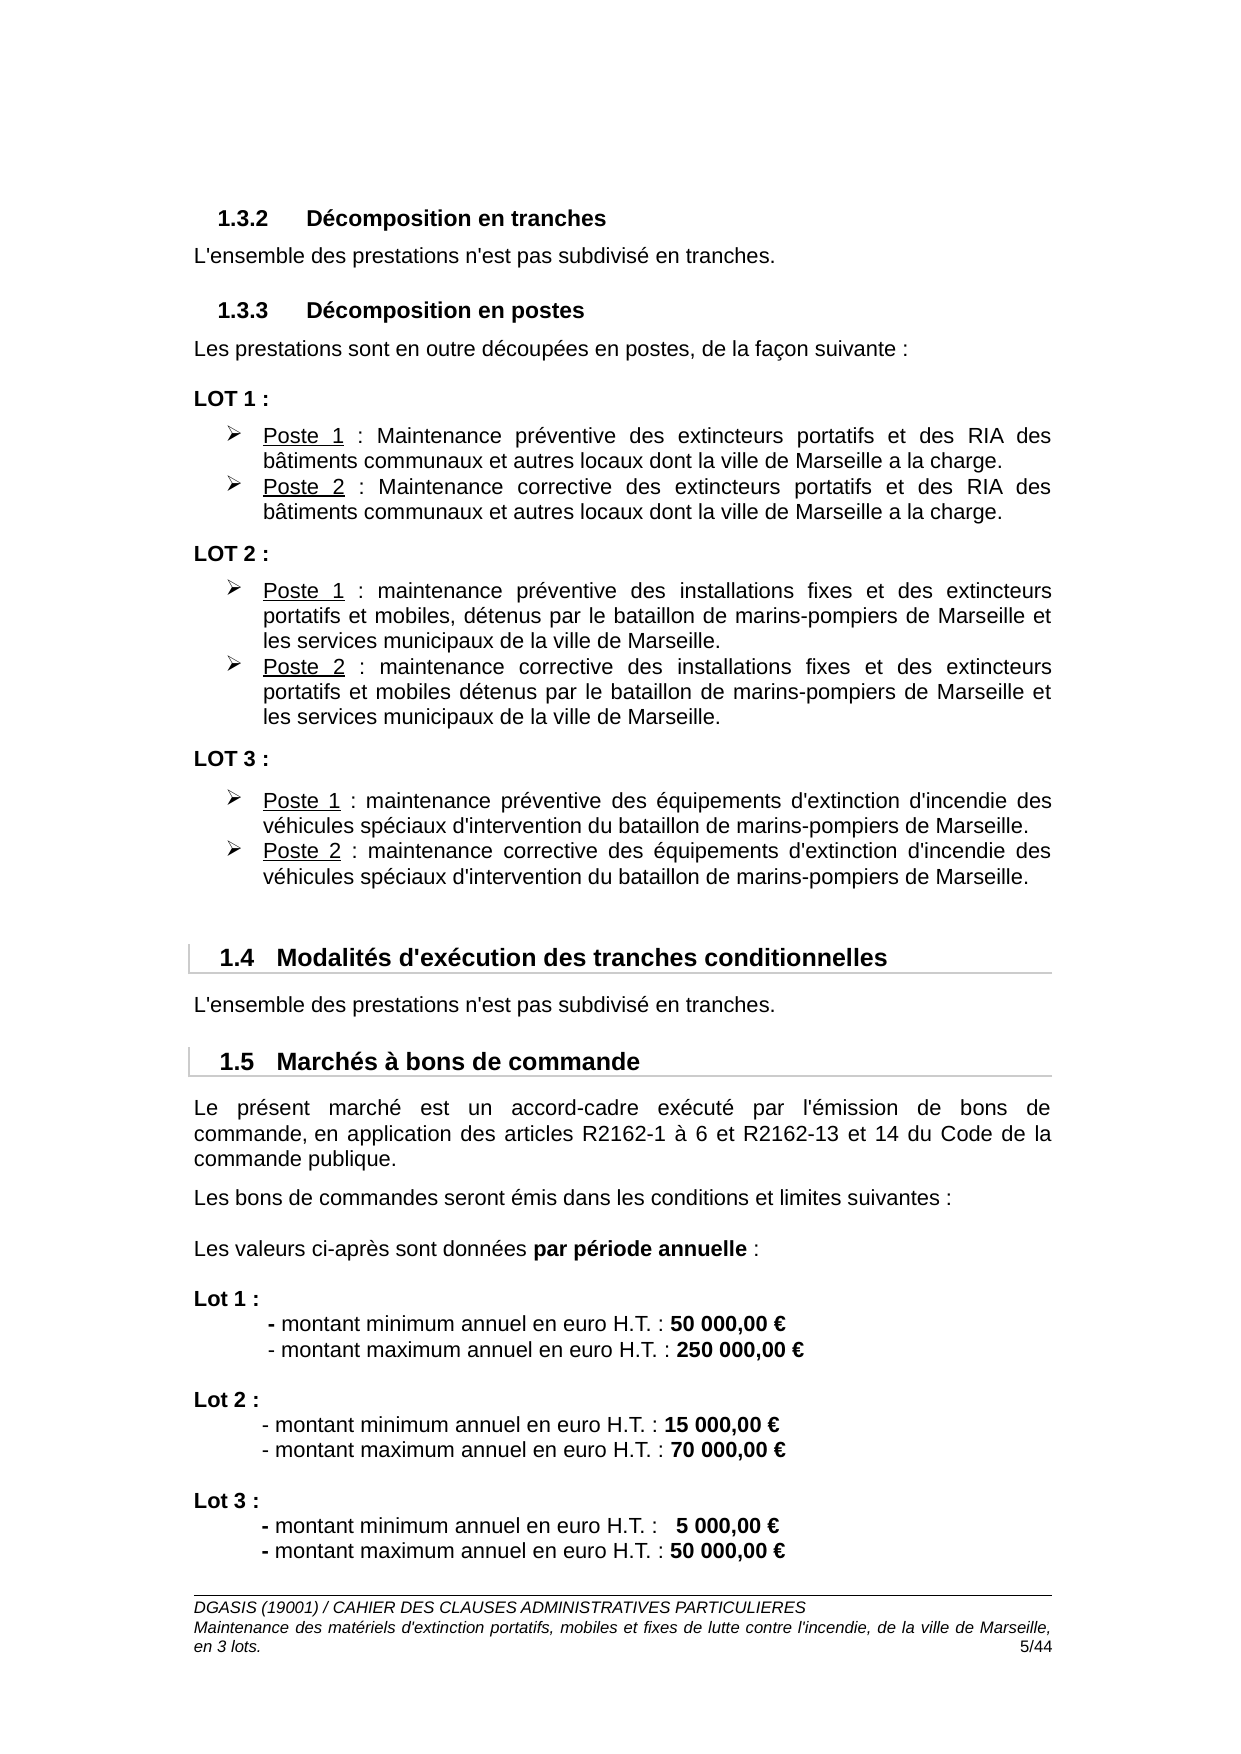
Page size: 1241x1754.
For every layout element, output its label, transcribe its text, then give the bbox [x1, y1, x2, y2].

text - montant minimum annuel en euro H.T. : 15 000,00 € [188, 1412, 1052, 1437]
text Les bons de commandes seront émis dans les conditions et limites suivantes : [194, 1185, 1052, 1210]
text - montant maximum annuel en euro H.T. : 70 000,00 € [188, 1437, 1052, 1462]
text LOT 1 : [194, 386, 1052, 411]
text L'ensemble des prestations n'est pas subdivisé en tranches. [194, 992, 1052, 1017]
text Lot 3 : [194, 1488, 1052, 1513]
list Poste 1 : maintenance préventive des équipements d'extinction d'incendie des véhicules spéciaux d'intervention du bataillon de marins-pompiers de Marseille. [225, 788, 1052, 838]
text Les valeurs ci-après sont données par période annuelle : [194, 1236, 1052, 1261]
text Les prestations sont en outre découpées en postes, de la façon suivante : [194, 336, 1052, 361]
text Lot 1 : [194, 1286, 1052, 1311]
list Poste 2 : Maintenance corrective des extincteurs portatifs et des RIA des bâtiments communaux et autres locaux dont la ville de Marseille a la charge. [225, 473, 1052, 524]
text LOT 2 : [194, 541, 1052, 566]
text - montant maximum annuel en euro H.T. : 250 000,00 € [188, 1336, 1052, 1362]
text - montant minimum annuel en euro H.T. : 5 000,00 € [261, 1513, 1052, 1538]
subtitle Modalités d'exécution des tranches conditionnelles [188, 943, 1052, 972]
text Lot 2 : [194, 1387, 1052, 1412]
subtitle Décomposition en tranches [188, 204, 1052, 231]
subtitle Marchés à bons de commande [190, 1047, 1052, 1075]
subtitle Décomposition en postes [188, 297, 1052, 324]
text - montant maximum annuel en euro H.T. : 50 000,00 € [261, 1538, 1052, 1563]
list Poste 1 : Maintenance préventive des extincteurs portatifs et des RIA des bâtiments communaux et autres locaux dont la ville de Marseille a la charge. [225, 423, 1052, 473]
text Le présent marché est un accord-cadre exécuté par l'émission de bons de commande, en application des articles R2162-1 à 6 et R2162-13 et 14 du Code de la commande publique. [194, 1095, 1052, 1171]
list Poste 2 : maintenance corrective des équipements d'extinction d'incendie des véhicules spéciaux d'intervention du bataillon de marins-pompiers de Marseille. [225, 838, 1052, 889]
text LOT 3 : [194, 746, 1052, 771]
text - montant minimum annuel en euro H.T. : 50 000,00 € [188, 1311, 1052, 1336]
text L'ensemble des prestations n'est pas subdivisé en tranches. [194, 243, 1052, 268]
list Poste 1 : maintenance préventive des installations fixes et des extincteurs portatifs et mobiles, détenus par le bataillon de marins-pompiers de Marseille et les services municipaux de la ville de Marseille. [225, 578, 1052, 653]
list Poste 2 : maintenance corrective des installations fixes et des extincteurs portatifs et mobiles détenus par le bataillon de marins-pompiers de Marseille et les services municipaux de la ville de Marseille. [225, 653, 1052, 729]
